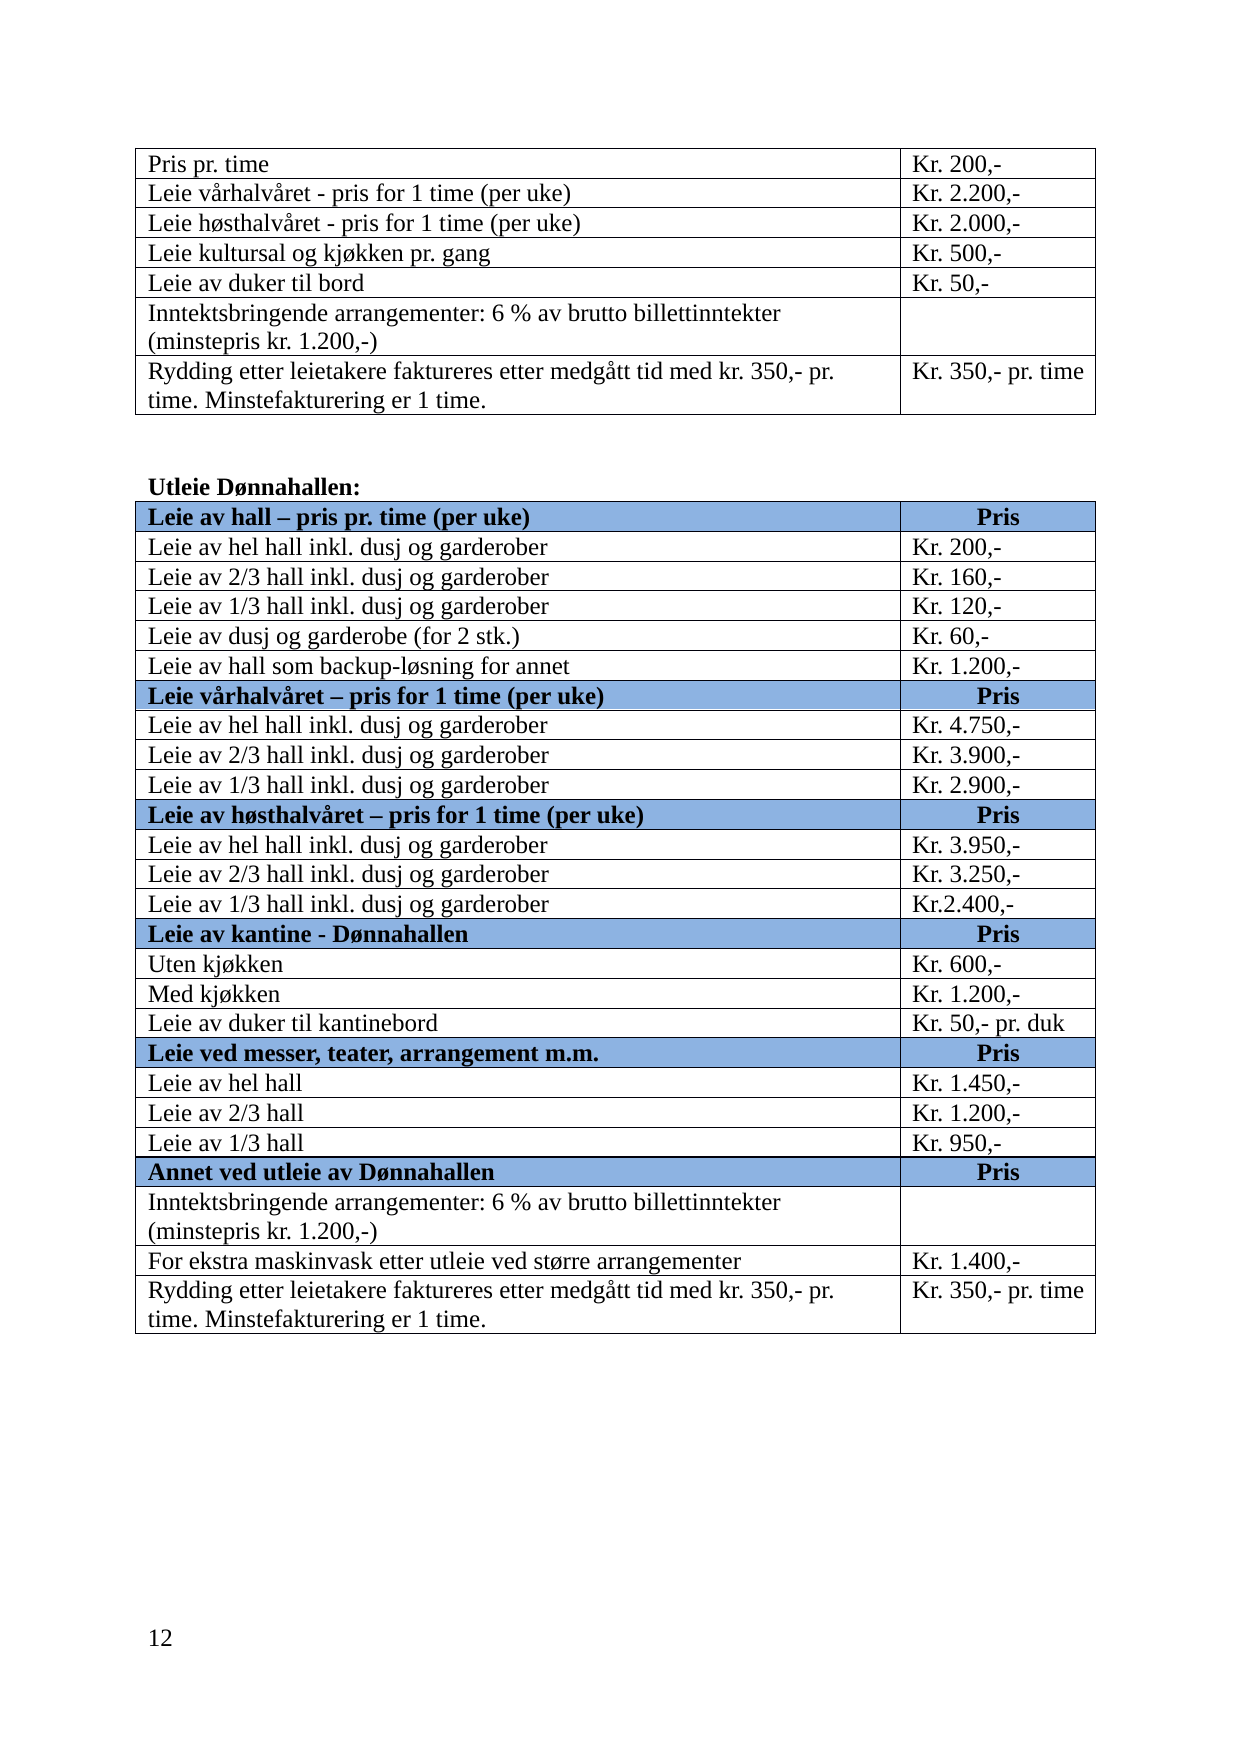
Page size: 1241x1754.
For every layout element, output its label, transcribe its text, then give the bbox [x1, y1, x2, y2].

table_cell Leie av 2/3 hall inkl. dusj og garderober [136, 740, 900, 769]
table_cell Uten kjøkken [136, 949, 900, 978]
table_cell Leie av dusj og garderobe (for 2 stk.) [136, 621, 900, 650]
table_cell Leie vårhalvåret – pris for 1 time (per uke) [136, 681, 900, 709]
table_cell Kr. 1.450,- [901, 1068, 1095, 1097]
table_cell [901, 1187, 1095, 1245]
table_cell Leie av duker til bord [136, 268, 900, 297]
table_cell Leie av hel hall inkl. dusj og garderober [136, 830, 900, 858]
table_cell Leie av hel hall inkl. dusj og garderober [136, 711, 900, 739]
table_cell Annet ved utleie av Dønnahallen [136, 1158, 900, 1186]
table_cell Kr. 2.000,- [901, 208, 1095, 237]
table_cell Kr. 50,- [901, 268, 1095, 297]
table_cell Kr. 2.200,- [901, 179, 1095, 207]
table_cell Pris [901, 1038, 1095, 1067]
table_cell Inntektsbringende arrangementer: 6 % av brutto billettinntekter (minstepris kr. 1.200,-) [136, 1187, 900, 1245]
table_cell Leie ved messer, teater, arrangement m.m. [136, 1038, 900, 1067]
table_cell Leie av 2/3 hall inkl. dusj og garderober [136, 562, 900, 590]
table_header Pris [901, 502, 1095, 531]
table_header Leie av hall – pris pr. time (per uke) [136, 502, 900, 531]
table_cell Kr. 2.900,- [901, 770, 1095, 799]
table_cell Kr. 160,- [901, 562, 1095, 590]
table_cell Leie av 1/3 hall [136, 1128, 900, 1156]
table_cell Pris [901, 1158, 1095, 1186]
table_cell Kr. 950,- [901, 1128, 1095, 1156]
table_cell Kr. 500,- [901, 238, 1095, 267]
table_cell Pris pr. time [136, 149, 900, 177]
table_cell Leie kultursal og kjøkken pr. gang [136, 238, 900, 267]
table_cell Rydding etter leietakere faktureres etter medgått tid med kr. 350,- pr. time. Minstefakturering er 1 time. [136, 356, 900, 414]
table_cell Pris [901, 681, 1095, 709]
table_cell Kr. 1.400,- [901, 1246, 1095, 1274]
table_cell Kr. 60,- [901, 621, 1095, 650]
table_cell Kr. 1.200,- [901, 979, 1095, 1007]
table_cell Kr. 3.950,- [901, 830, 1095, 858]
table_cell Leie av duker til kantinebord [136, 1009, 900, 1037]
table_cell Med kjøkken [136, 979, 900, 1007]
table_cell Leie av 1/3 hall inkl. dusj og garderober [136, 889, 900, 918]
table_cell Leie av hall som backup-løsning for annet [136, 651, 900, 680]
table_cell Kr. 4.750,- [901, 711, 1095, 739]
table_cell Leie av hel hall inkl. dusj og garderober [136, 532, 900, 561]
table_cell Pris [901, 919, 1095, 948]
table_cell Kr. 350,- pr. time [901, 356, 1095, 414]
table_cell Inntektsbringende arrangementer: 6 % av brutto billettinntekter (minstepris kr. 1.200,-) [136, 298, 900, 355]
table_cell Leie av 1/3 hall inkl. dusj og garderober [136, 770, 900, 799]
table_cell Leie av 1/3 hall inkl. dusj og garderober [136, 591, 900, 620]
table_cell Pris [901, 800, 1095, 829]
table_cell Leie av kantine - Dønnahallen [136, 919, 900, 948]
table_cell Kr. 200,- [901, 532, 1095, 561]
table_cell Leie av høsthalvåret – pris for 1 time (per uke) [136, 800, 900, 829]
table_cell Kr. 1.200,- [901, 651, 1095, 680]
table_cell Kr. 200,- [901, 149, 1095, 177]
table_cell Leie høsthalvåret - pris for 1 time (per uke) [136, 208, 900, 237]
table_cell Leie av 2/3 hall inkl. dusj og garderober [136, 860, 900, 888]
table_cell Kr. 3.900,- [901, 740, 1095, 769]
table_cell Kr. 350,- pr. time [901, 1276, 1095, 1333]
table_cell Leie av hel hall [136, 1068, 900, 1097]
table_cell For ekstra maskinvask etter utleie ved større arrangementer [136, 1246, 900, 1274]
table_cell Rydding etter leietakere faktureres etter medgått tid med kr. 350,- pr. time. Minstefakturering er 1 time. [136, 1276, 900, 1333]
table_cell Leie av 2/3 hall [136, 1098, 900, 1127]
text Utleie Dønnahallen: [148, 472, 1093, 501]
table_cell Kr. 120,- [901, 591, 1095, 620]
table_cell Leie vårhalvåret - pris for 1 time (per uke) [136, 179, 900, 207]
table_cell Kr. 50,- pr. duk [901, 1009, 1095, 1037]
table_cell Kr. 3.250,- [901, 860, 1095, 888]
table_cell [901, 298, 1095, 355]
table_cell Kr. 600,- [901, 949, 1095, 978]
table_cell Kr.2.400,- [901, 889, 1095, 918]
table_cell Kr. 1.200,- [901, 1098, 1095, 1127]
